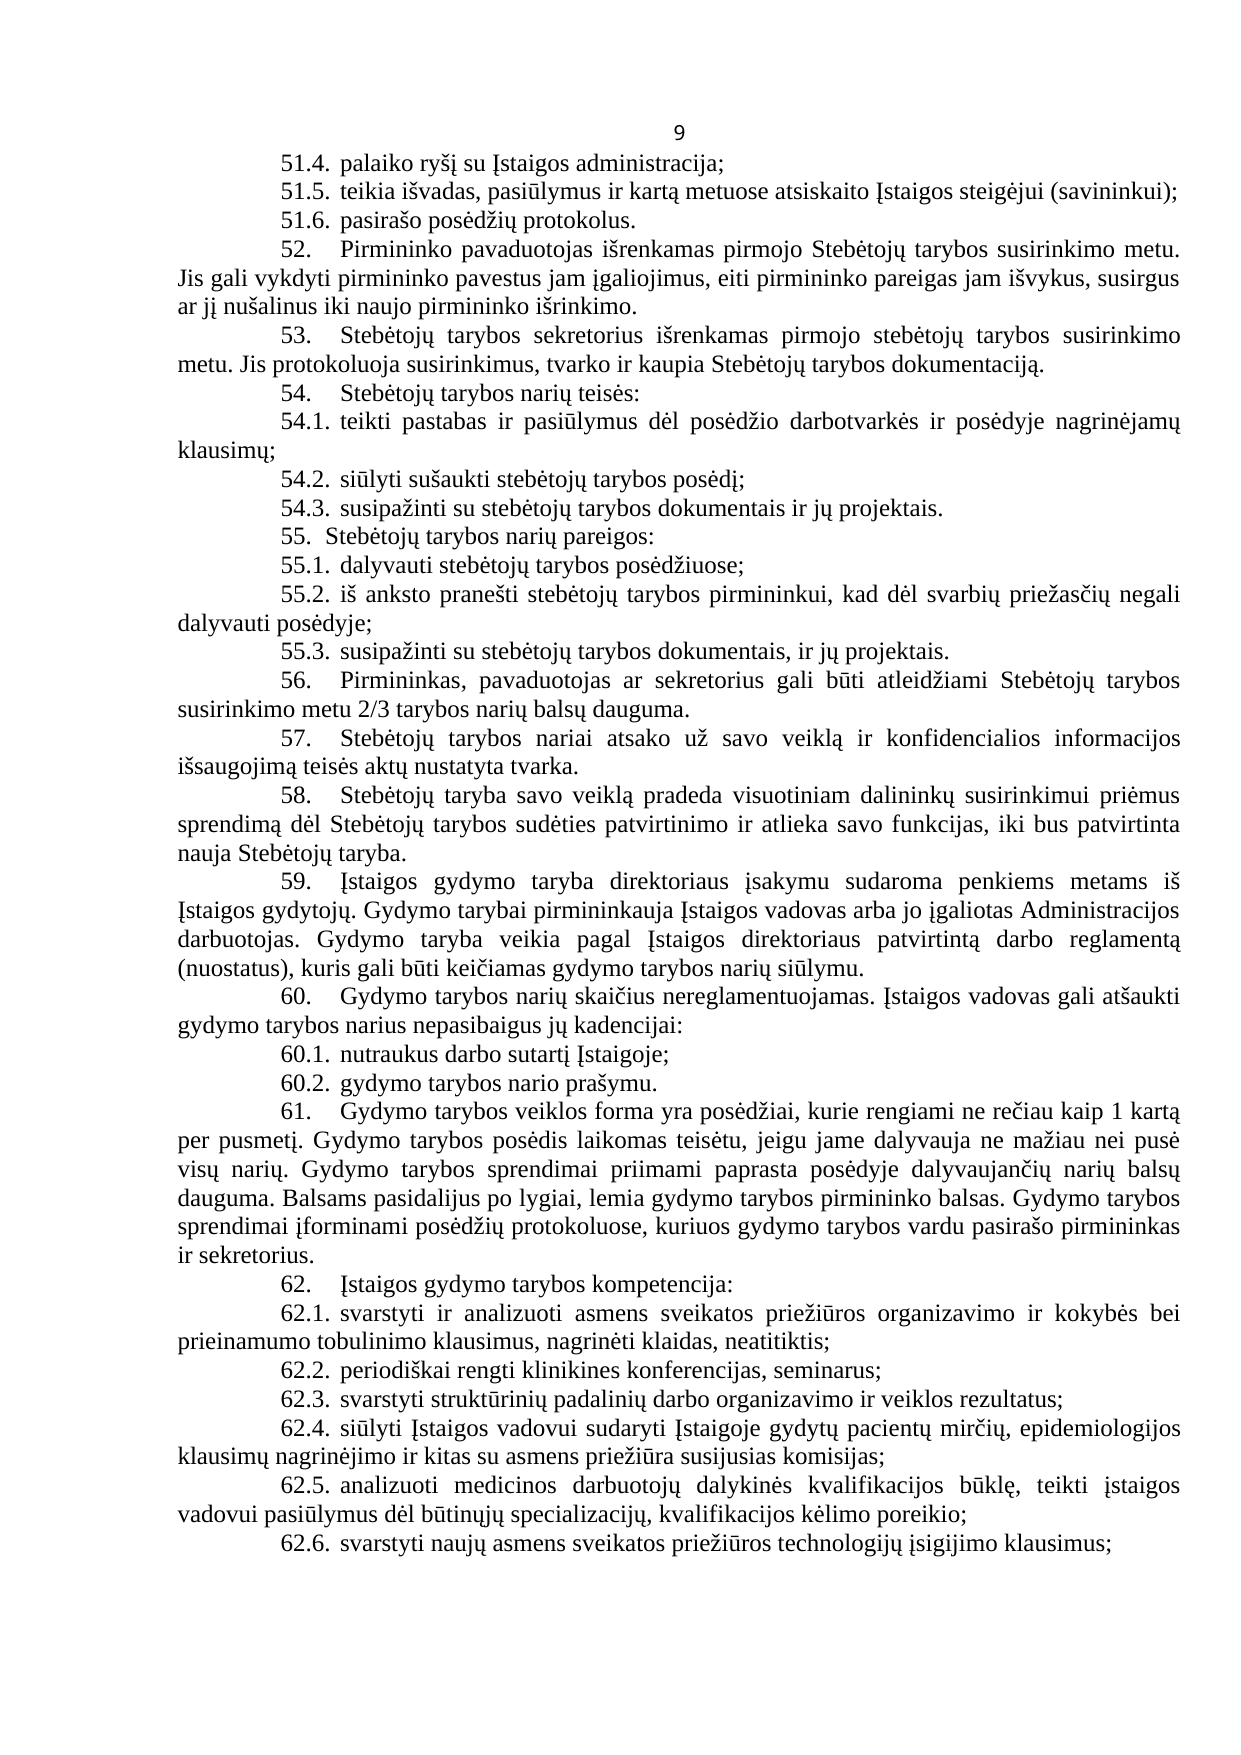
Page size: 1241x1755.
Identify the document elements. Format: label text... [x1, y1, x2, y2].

text 52. Pirmininko pavaduotojas išrenkamas pirmojo Stebėtojų tarybos susirinkimo metu. Jis gali vykdyti pirmininko pavestus jam įgaliojimus, eiti pirmininko pareigas jam išvykus, susirgus ar jį nušalinus iki naujo pirmininko išrinkimo. [177, 234, 1181, 320]
text 55.3. susipažinti su stebėtojų tarybos dokumentais, ir jų projektais. [177, 636, 1181, 665]
text 60.1. nutraukus darbo sutartį Įstaigoje; [177, 1039, 1181, 1068]
text 54.1. teikti pastabas ir pasiūlymus dėl posėdžio darbotvarkės ir posėdyje nagrinėjamų klausimų; [177, 406, 1181, 464]
text 62. Įstaigos gydymo tarybos kompetencija: [177, 1269, 1181, 1298]
text 60. Gydymo tarybos narių skaičius nereglamentuojamas. Įstaigos vadovas gali atšaukti gydymo tarybos narius nepasibaigus jų kadencijai: [177, 981, 1181, 1039]
text 59. Įstaigos gydymo taryba direktoriaus įsakymu sudaroma penkiems metams iš Įstaigos gydytojų. Gydymo tarybai pirmininkauja Įstaigos vadovas arba jo įgaliotas Administracijos darbuotojas. Gydymo taryba veikia pagal Įstaigos direktoriaus patvirtintą darbo reglamentą (nuostatus), kuris gali būti keičiamas gydymo tarybos narių siūlymu. [177, 866, 1181, 981]
text 58. Stebėtojų taryba savo veiklą pradeda visuotiniam dalininkų susirinkimui priėmus sprendimą dėl Stebėtojų tarybos sudėties patvirtinimo ir atlieka savo funkcijas, iki bus patvirtinta nauja Stebėtojų taryba. [177, 780, 1181, 866]
text 57. Stebėtojų tarybos nariai atsako už savo veiklą ir konfidencialios informacijos išsaugojimą teisės aktų nustatyta tvarka. [177, 723, 1181, 780]
text 61. Gydymo tarybos veiklos forma yra posėdžiai, kurie rengiami ne rečiau kaip 1 kartą per pusmetį. Gydymo tarybos posėdis laikomas teisėtu, jeigu jame dalyvauja ne mažiau nei pusė visų narių. Gydymo tarybos sprendimai priimami paprasta posėdyje dalyvaujančių narių balsų dauguma. Balsams pasidalijus po lygiai, lemia gydymo tarybos pirmininko balsas. Gydymo tarybos sprendimai įforminami posėdžių protokoluose, kuriuos gydymo tarybos vardu pasirašo pirmininkas ir sekretorius. [177, 1096, 1181, 1269]
text 51.4. palaiko ryšį su Įstaigos administracija; [177, 148, 1181, 176]
text 60.2. gydymo tarybos nario prašymu. [177, 1068, 1181, 1096]
text 51.6. pasirašo posėdžių protokolus. [177, 205, 1181, 234]
text 55.1. dalyvauti stebėtojų tarybos posėdžiuose; [177, 550, 1181, 579]
text 62.5. analizuoti medicinos darbuotojų dalykinės kvalifikacijos būklę, teikti įstaigos vadovui pasiūlymus dėl būtinųjų specializacijų, kvalifikacijos kėlimo poreikio; [177, 1470, 1181, 1528]
text 56. Pirmininkas, pavaduotojas ar sekretorius gali būti atleidžiami Stebėtojų tarybos susirinkimo metu 2/3 tarybos narių balsų dauguma. [177, 665, 1181, 723]
text 54. Stebėtojų tarybos narių teisės: [177, 378, 1181, 406]
text 55.2. iš anksto pranešti stebėtojų tarybos pirmininkui, kad dėl svarbių priežasčių negali dalyvauti posėdyje; [177, 579, 1181, 636]
text 62.2. periodiškai rengti klinikines konferencijas, seminarus; [177, 1355, 1181, 1384]
text 62.3. svarstyti struktūrinių padalinių darbo organizavimo ir veiklos rezultatus; [177, 1384, 1181, 1413]
text 62.4. siūlyti Įstaigos vadovui sudaryti Įstaigoje gydytų pacientų mirčių, epidemiologijos klausimų nagrinėjimo ir kitas su asmens priežiūra susijusias komisijas; [177, 1413, 1181, 1470]
text 62.1. svarstyti ir analizuoti asmens sveikatos priežiūros organizavimo ir kokybės bei prieinamumo tobulinimo klausimus, nagrinėti klaidas, neatitiktis; [177, 1298, 1181, 1355]
text 54.3. susipažinti su stebėtojų tarybos dokumentais ir jų projektais. [177, 493, 1181, 521]
text 55. Stebėtojų tarybos narių pareigos: [177, 521, 1181, 550]
text 62.6. svarstyti naujų asmens sveikatos priežiūros technologijų įsigijimo klausimus; [177, 1528, 1181, 1556]
text 51.5. teikia išvadas, pasiūlymus ir kartą metuose atsiskaito Įstaigos steigėjui (savininkui); [177, 176, 1181, 205]
text 54.2. siūlyti sušaukti stebėtojų tarybos posėdį; [177, 464, 1181, 493]
text 53. Stebėtojų tarybos sekretorius išrenkamas pirmojo stebėtojų tarybos susirinkimo metu. Jis protokoluoja susirinkimus, tvarko ir kaupia Stebėtojų tarybos dokumentaciją. [177, 320, 1181, 378]
